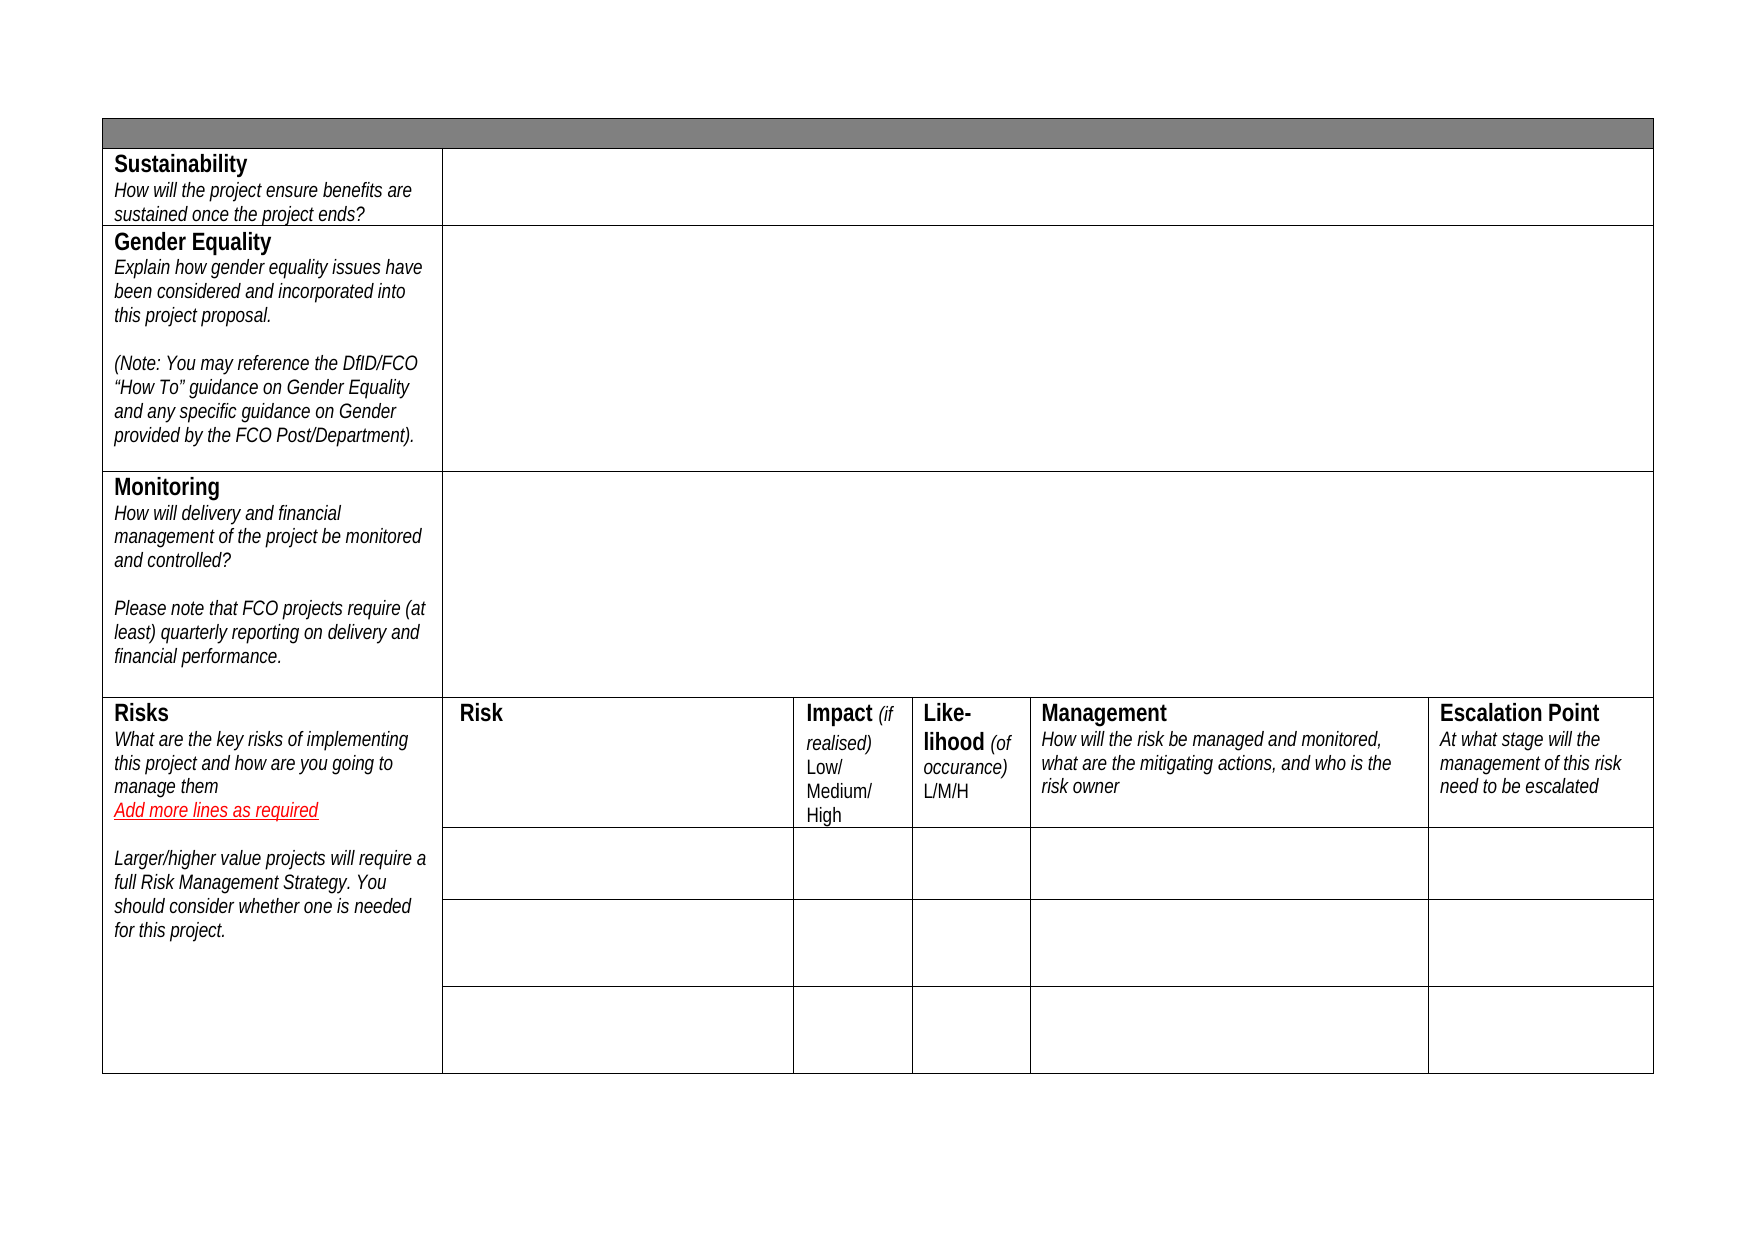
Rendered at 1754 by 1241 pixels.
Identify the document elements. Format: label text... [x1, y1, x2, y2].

table_cell [443, 226, 1653, 471]
table_cell [913, 828, 1030, 899]
table_cell [1031, 828, 1428, 899]
table_cell [1429, 900, 1653, 986]
table_cell [794, 987, 912, 1073]
table_cell Sustainability How will the project ensure benefits are sustained once the project ends? [103, 149, 442, 225]
table_cell [103, 119, 1653, 148]
table_cell [443, 900, 793, 986]
table_cell [443, 828, 793, 899]
table_cell Risk [443, 698, 793, 827]
table_cell Like-lihood (of occurance) L/M/H [913, 698, 1030, 827]
table_cell [1031, 987, 1428, 1073]
table_cell [1031, 900, 1428, 986]
table_cell Management How will the risk be managed and monitored, what are the mitigating actions, and who is the risk owner [1031, 698, 1428, 827]
table_cell [1429, 828, 1653, 899]
table_cell Escalation Point At what stage will the management of this risk need to be escalated [1429, 698, 1653, 827]
table_cell Gender Equality Explain how gender equality issues have been considered and incorporated into this project proposal. (Note: You may reference the DfID/FCO “How To” guidance on Gender Equality and any specific guidance on Gender provided by the FCO Post/Department). [103, 226, 442, 471]
table_cell [443, 987, 793, 1073]
table_cell Risks What are the key risks of implementing this project and how are you going to manage them Add more lines as required Larger/higher value projects will require a full Risk Management Strategy. You should consider whether one is needed for this project. [103, 698, 442, 1073]
table_cell [443, 472, 1653, 697]
table_cell Impact (if realised) Low/ Medium/ High [794, 698, 912, 827]
table_cell [913, 900, 1030, 986]
table_cell Monitoring How will delivery and financial management of the project be monitored and controlled? Please note that FCO projects require (at least) quarterly reporting on delivery and financial performance. [103, 472, 442, 697]
table_cell [794, 828, 912, 899]
table_cell [794, 900, 912, 986]
table_cell [1429, 987, 1653, 1073]
table_cell [443, 149, 1653, 225]
table_cell [913, 987, 1030, 1073]
